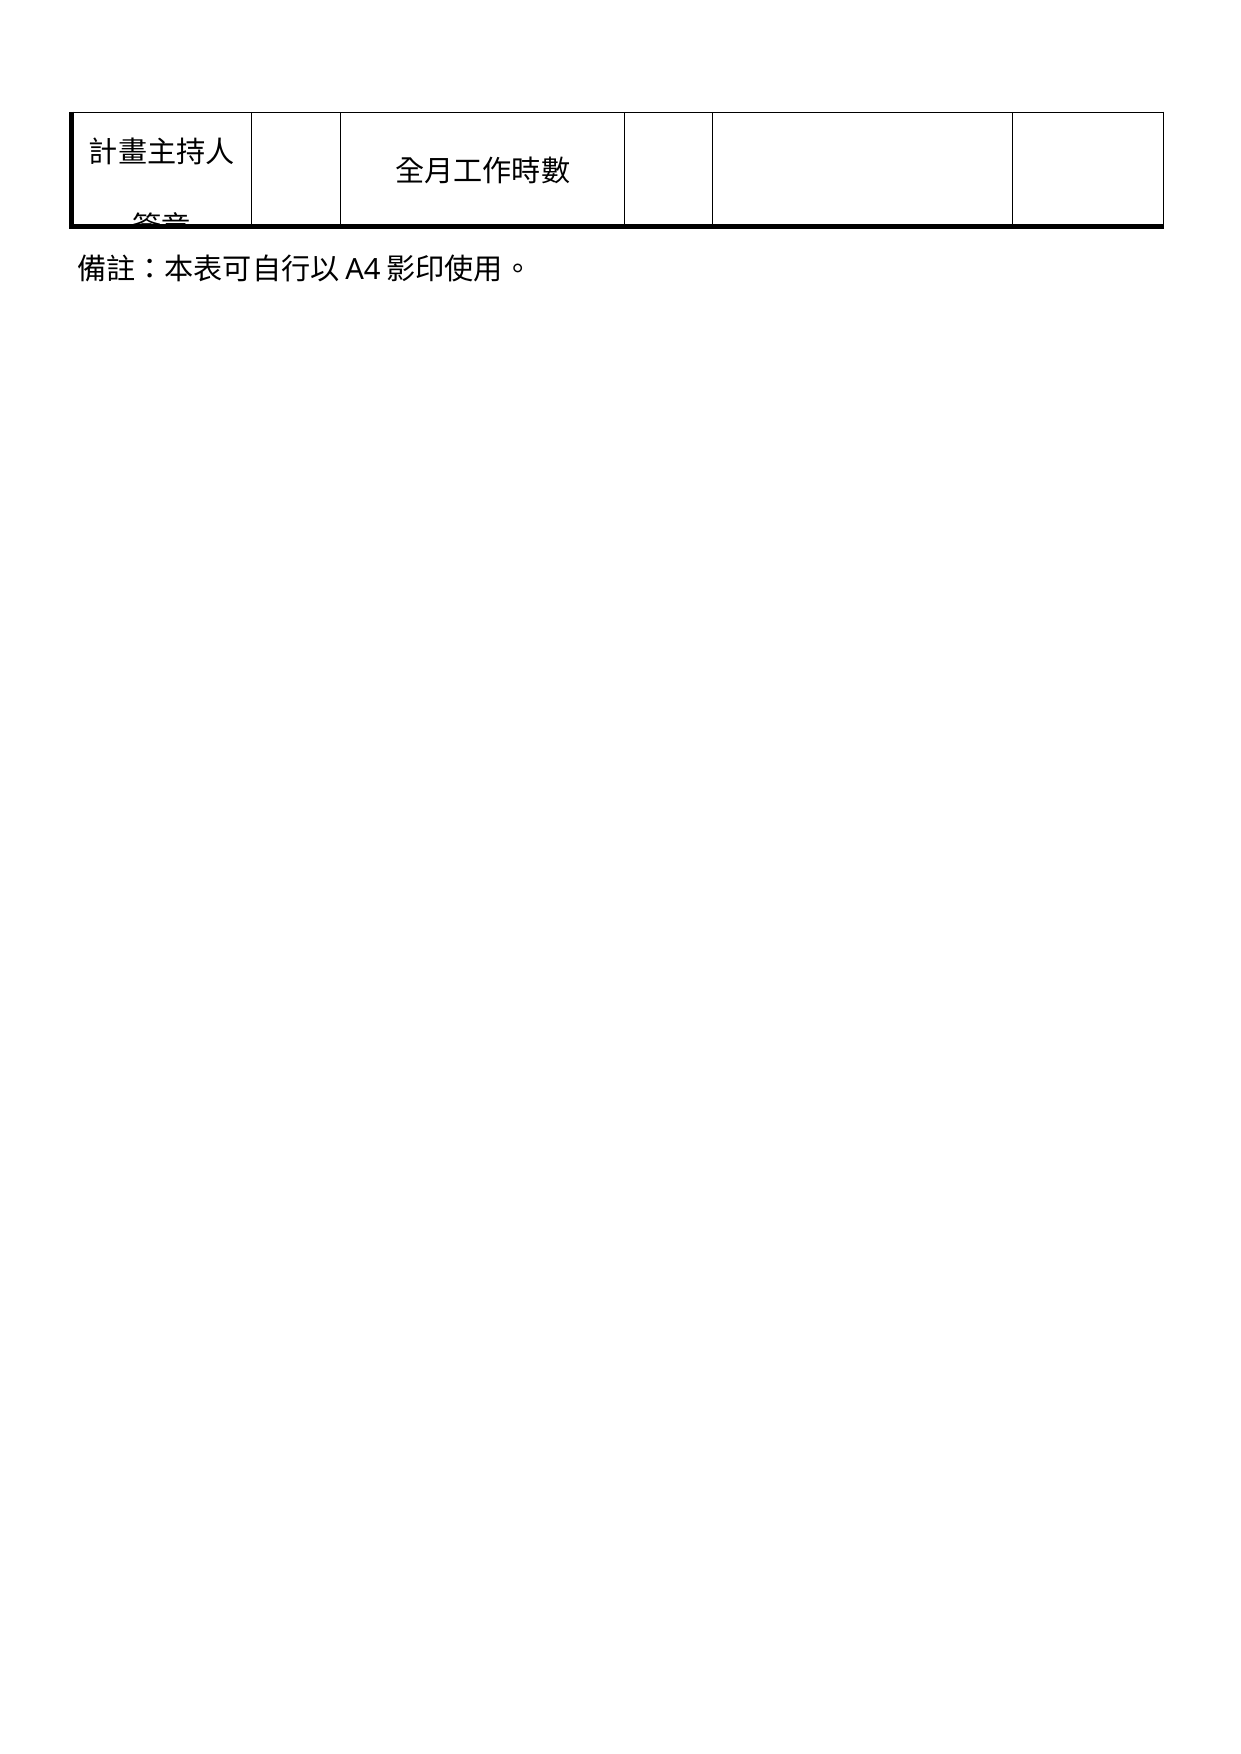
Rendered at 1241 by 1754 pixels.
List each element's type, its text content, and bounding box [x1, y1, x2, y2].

table_cell [625, 113, 712, 224]
text 備註：本表可自行以A4影印使用。 [77, 229, 1089, 304]
table_cell 全月工作時數 [341, 113, 624, 224]
table_cell 計畫主持人簽章 [74, 113, 251, 224]
table_cell [252, 113, 340, 224]
table_cell [713, 113, 1012, 224]
table_cell [1013, 113, 1163, 224]
